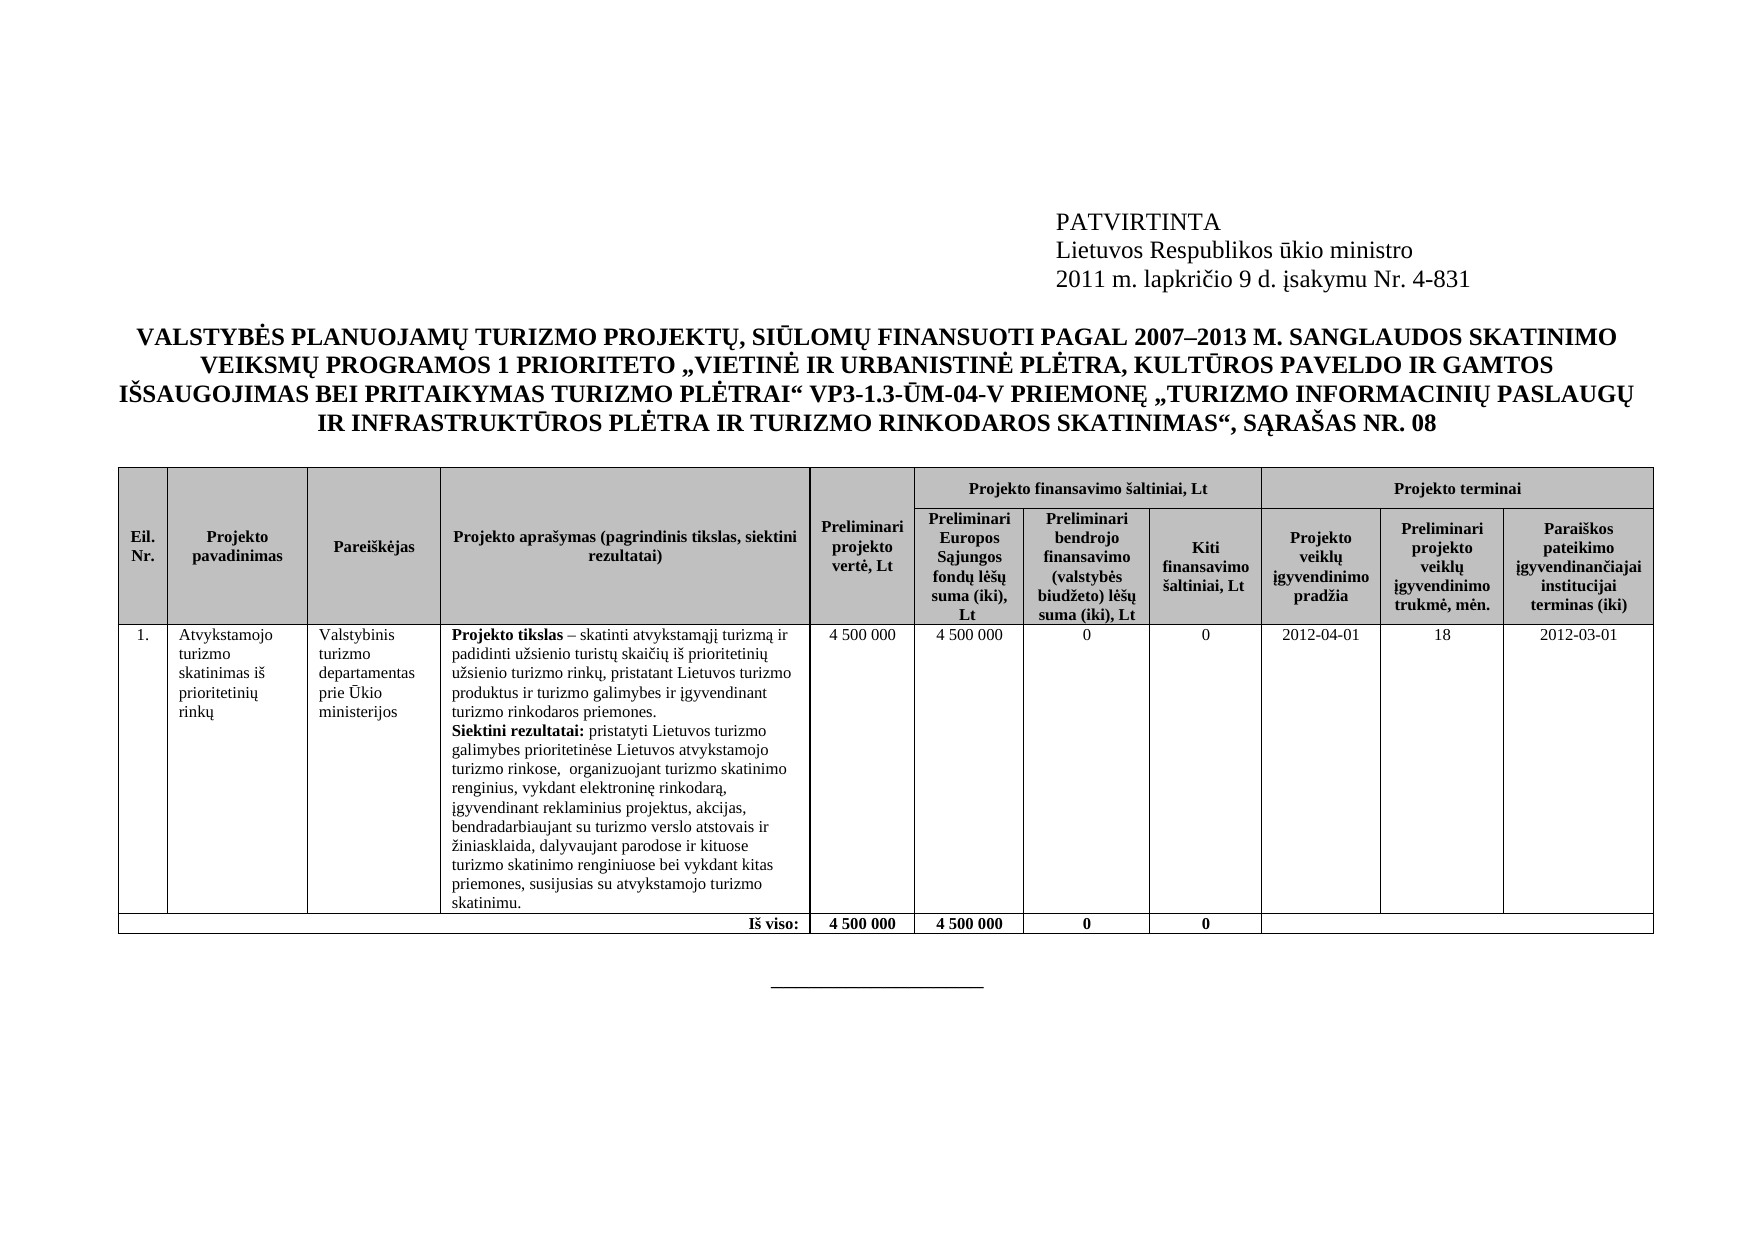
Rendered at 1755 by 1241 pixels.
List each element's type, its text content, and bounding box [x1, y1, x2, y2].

table_cell 18 [1381, 625, 1503, 912]
text 2011 m. lapkričio 9 d. įsakymu Nr. 4-831 [1056, 264, 1636, 293]
table_cell [308, 914, 440, 933]
table_header Pareiškėjas [308, 468, 440, 624]
table_header Projekto terminai [1262, 468, 1653, 508]
table_cell Valstybinis turizmo departamentas prie Ūkio ministerijos [308, 625, 440, 912]
table_cell [1262, 914, 1380, 933]
table_header Eil. Nr. [119, 468, 167, 624]
table_cell 0 [1150, 625, 1261, 912]
table_cell Atvykstamojo turizmo skatinimas iš prioritetinių rinkų [168, 625, 307, 912]
table_cell 4 500 000 [811, 625, 914, 912]
table_cell Projekto veiklų įgyvendinimo pradžia [1262, 509, 1380, 624]
text Lietuvos Respublikos ūkio ministro [1056, 235, 1636, 264]
table_cell Paraiškos pateikimo įgyvendinančiajai institucijai terminas (iki) [1504, 509, 1653, 624]
table_cell [119, 914, 167, 933]
table_cell 0 [1024, 914, 1149, 933]
table_cell [167, 914, 307, 933]
table_cell 4 500 000 [915, 625, 1023, 912]
table_cell 0 [1024, 625, 1149, 912]
table_header Projekto finansavimo šaltiniai, Lt [915, 468, 1261, 508]
table_cell Preliminari projekto veiklų įgyvendinimo trukmė, mėn. [1381, 509, 1503, 624]
table_cell Preliminari Europos Sąjungos fondų lėšų suma (iki), Lt [915, 509, 1023, 624]
table_cell 2012-04-01 [1262, 625, 1380, 912]
table_cell [1504, 914, 1653, 933]
text VALSTYBĖS PLANUOJAMŲ TURIZMO PROJEKTŲ, SIŪLOMŲ FINANSUOTI PAGAL 2007–2013 M. SANGLAUDOS SKATINIMO VEIKSMŲ PROGRAMOS 1 PRIORITETO „VIETINĖ IR URBANISTINĖ PLĖTRA, KULTŪROS PAVELDO IR GAMTOS IŠSAUGOJIMAS BEI PRITAIKYMAS TURIZMO PLĖTRAI“ VP3-1.3-ŪM-04-V PRIEMONĘ „TURIZMO INFORMACINIŲ PASLAUGŲ IR INFRASTRUKTŪROS PLĖTRA IR TURIZMO RINKODAROS SKATINIMAS“, SĄRAŠAS NR. 08 [118, 322, 1636, 437]
table_cell Projekto tikslas – skatinti atvykstamąjį turizmą ir padidinti užsienio turistų skaičių iš prioritetinių užsienio turizmo rinkų, pristatant Lietuvos turizmo produktus ir turizmo galimybes ir įgyvendinant turizmo rinkodaros priemones. Siektini rezultatai: pristatyti Lietuvos turizmo galimybes prioritetinėse Lietuvos atvykstamojo turizmo rinkose, organizuojant turizmo skatinimo renginius, vykdant elektroninę rinkodarą, įgyvendinant reklaminius projektus, akcijas, bendradarbiaujant su turizmo verslo atstovais ir žiniasklaida, dalyvaujant parodose ir kituose turizmo skatinimo renginiuose bei vykdant kitas priemones, susijusias su atvykstamojo turizmo skatinimu. [441, 625, 809, 912]
table_cell 4 500 000 [915, 914, 1023, 933]
table_header Preliminari projekto vertė, Lt [811, 468, 914, 624]
table_cell Kiti finansavimo šaltiniai, Lt [1150, 509, 1261, 624]
table_cell 2012-03-01 [1504, 625, 1653, 912]
table_cell Preliminari bendrojo finansavimo (valstybės biudžeto) lėšų suma (iki), Lt [1024, 509, 1149, 624]
table_cell 1. [119, 625, 167, 912]
text PATVIRTINTA [1056, 207, 1636, 235]
table_header Projekto aprašymas (pagrindinis tikslas, siektini rezultatai) [441, 468, 809, 624]
table_header Projekto pavadinimas [168, 468, 307, 624]
table_cell [1380, 914, 1504, 933]
table_cell Iš viso: [440, 914, 809, 933]
table_cell 0 [1150, 914, 1261, 933]
table_cell 4 500 000 [811, 914, 914, 933]
text _________________ [118, 962, 1636, 991]
